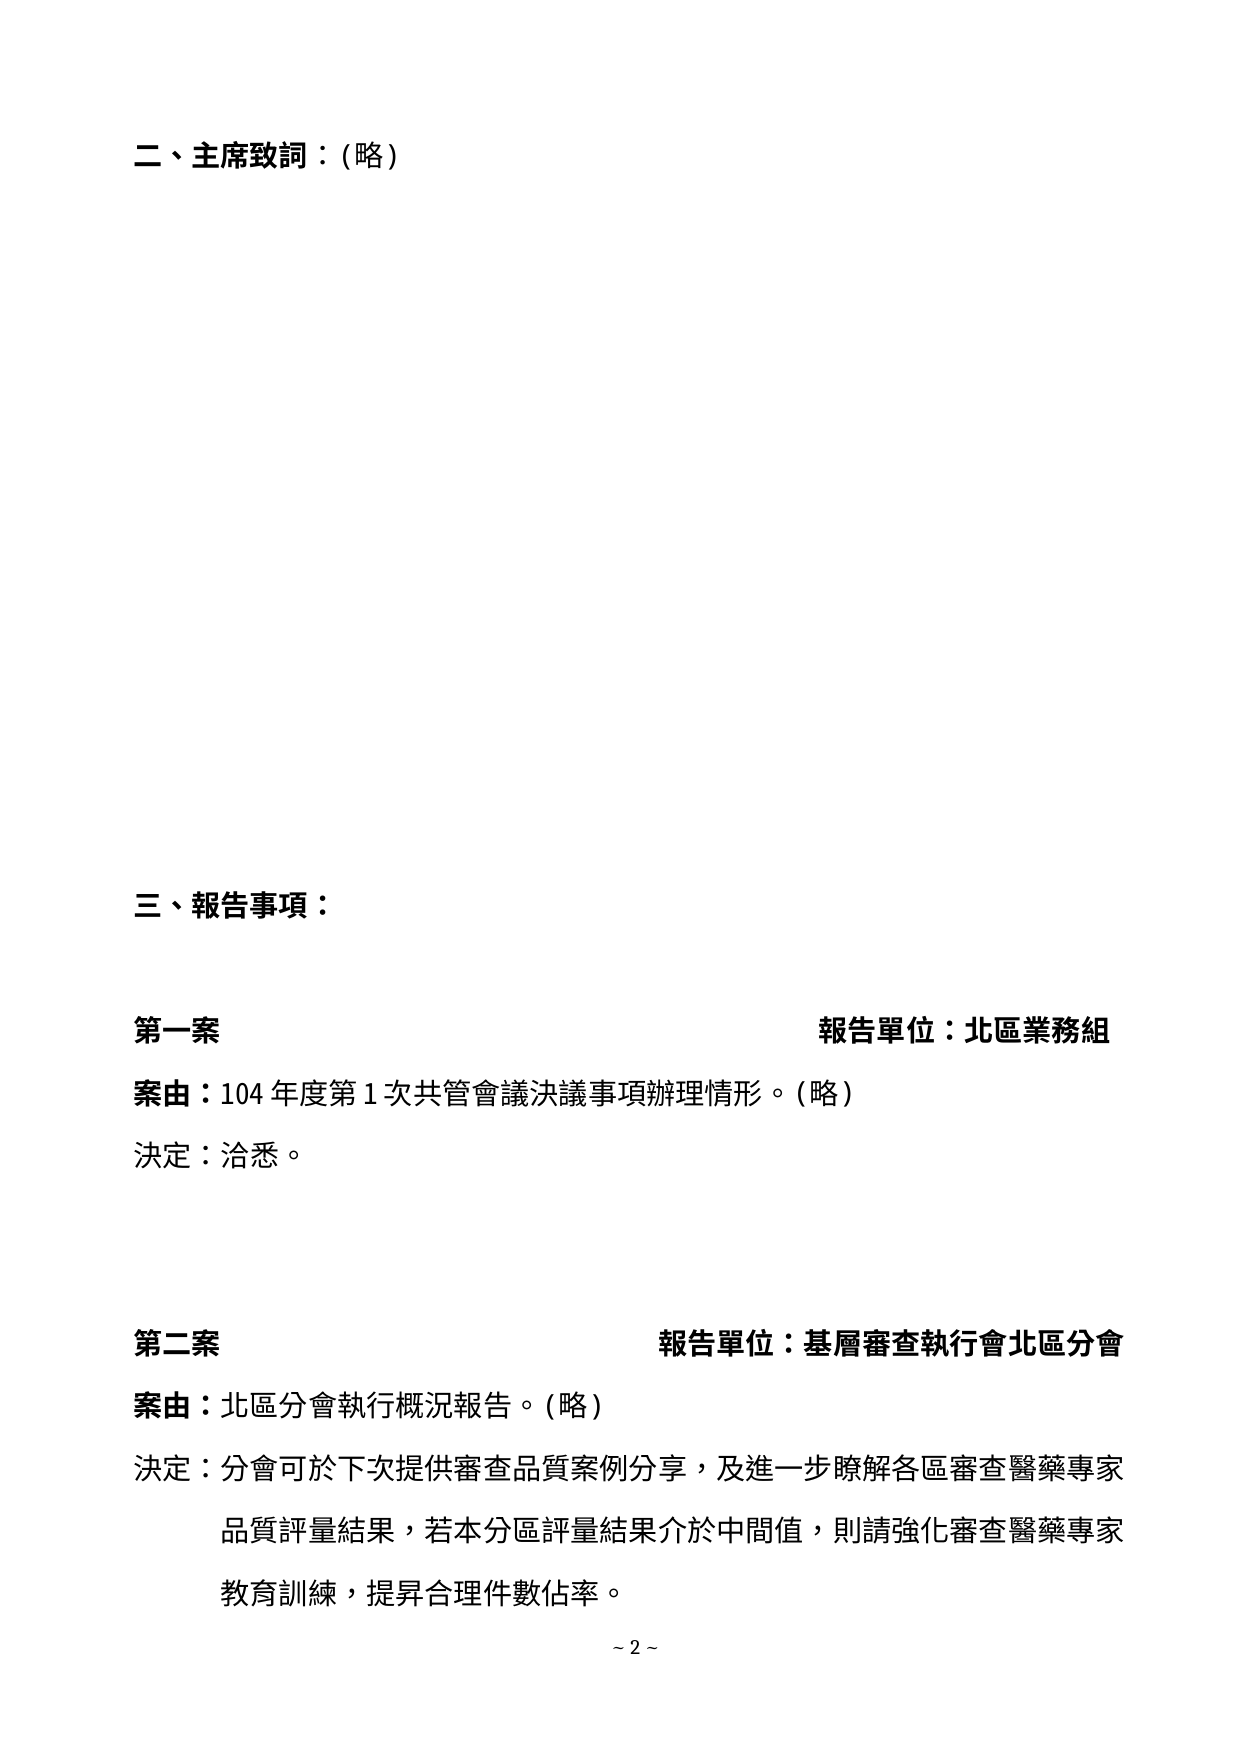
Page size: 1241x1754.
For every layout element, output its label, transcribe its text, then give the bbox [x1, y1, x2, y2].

text 案由：北區分會執行概況報告。(略) [133, 1362, 1137, 1425]
text 決定：洽悉。 [133, 1112, 1137, 1175]
text 案由：104年度第1次共管會議決議事項辦理情形。(略) [133, 1050, 1137, 1112]
text 第二案 報告單位：基層審查執行會北區分會 [133, 1300, 1137, 1362]
text 決定：分會可於下次提供審查品質案例分享，及進一步瞭解各區審查醫藥專家品質評量結果，若本分區評量結果介於中間值，則請強化審查醫藥專家教育訓練，提昇合理件數佔率。 [133, 1425, 1137, 1612]
text 二、主席致詞：(略) [133, 112, 1137, 175]
text 第一案 報告單位：北區業務組 [133, 987, 1137, 1050]
text 三、報告事項： [133, 862, 1137, 925]
